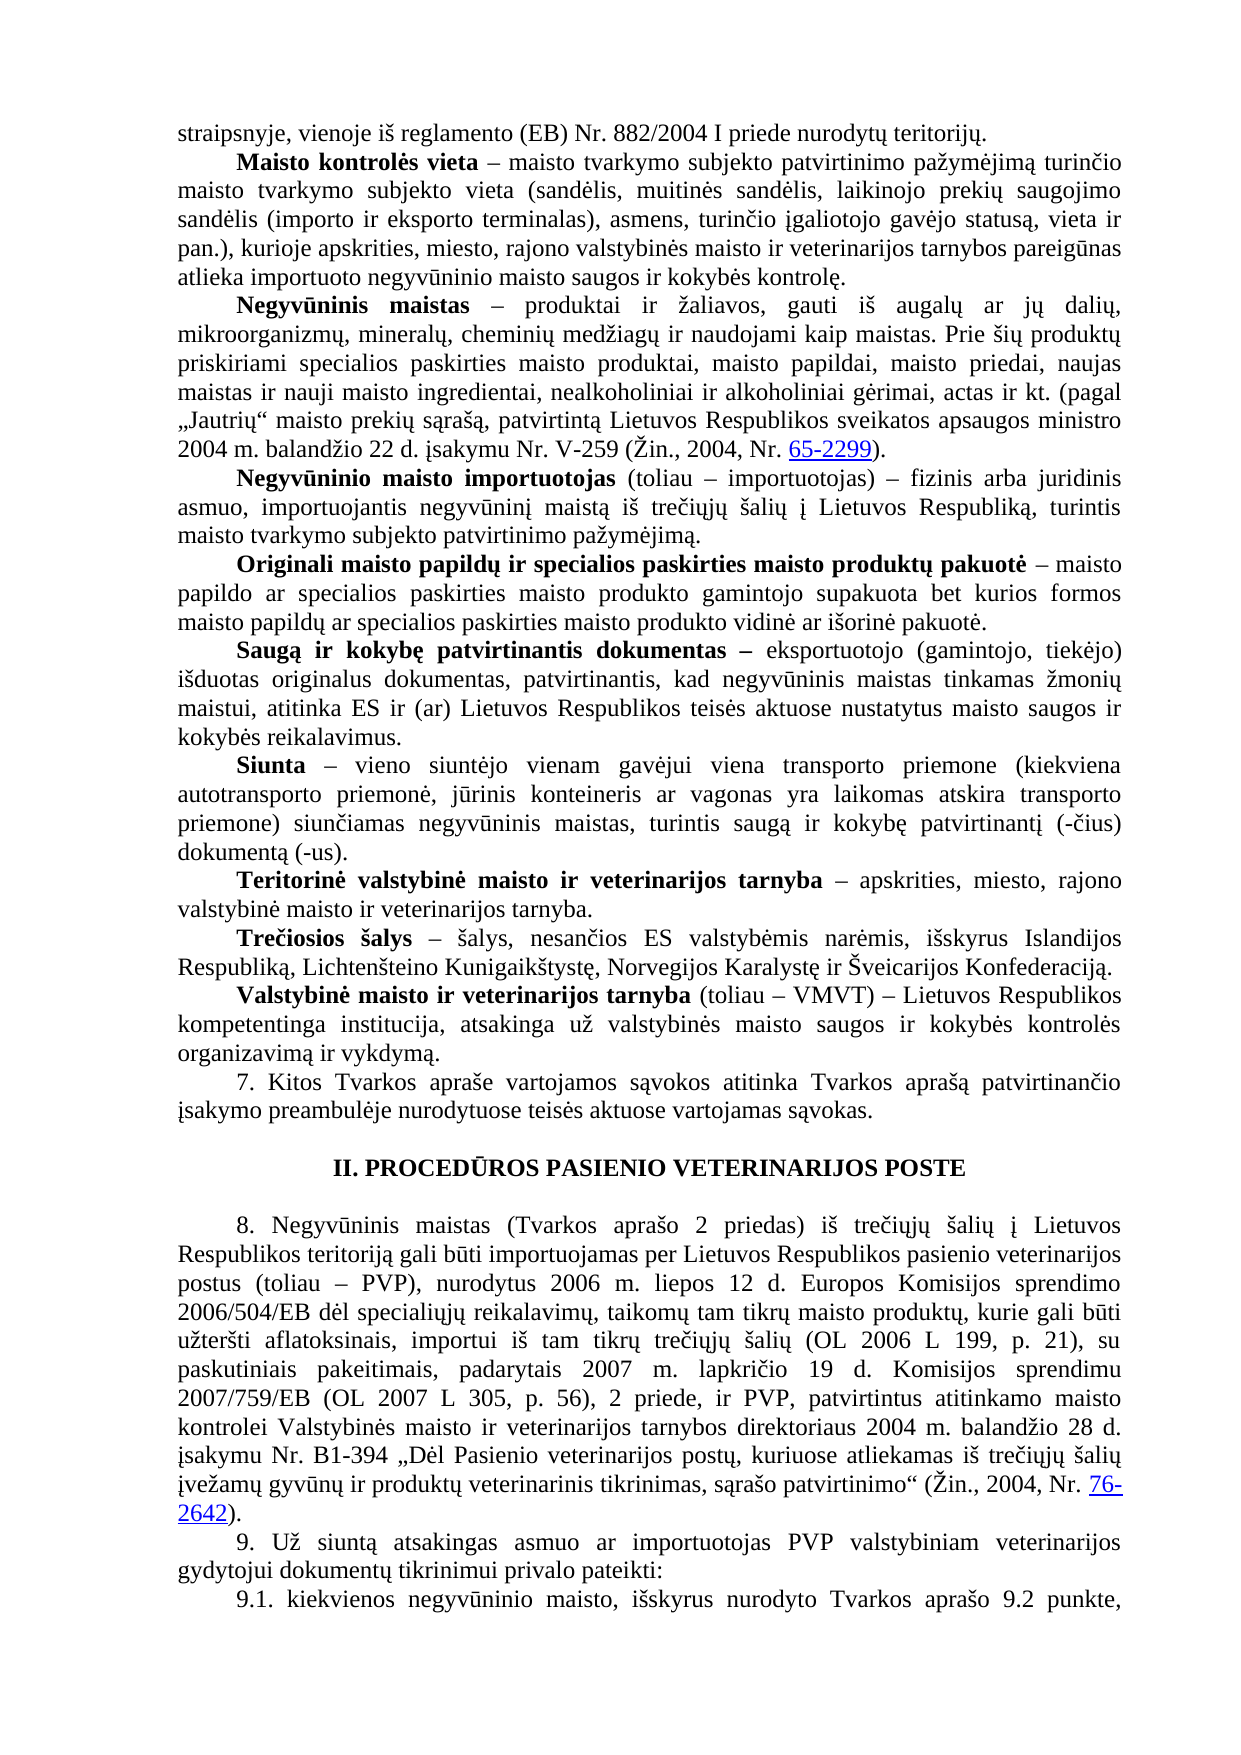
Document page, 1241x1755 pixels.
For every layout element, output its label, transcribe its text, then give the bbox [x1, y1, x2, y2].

text 8. Negyvūninis maistas (Tvarkos aprašo 2 priedas) iš trečiųjų šalių į Lietuvos Respublikos teritoriją gali būti importuojamas per Lietuvos Respublikos pasienio veterinarijos postus (toliau – PVP), nurodytus 2006 m. liepos 12 d. Europos Komisijos sprendimo 2006/504/EB dėl specialiųjų reikalavimų, taikomų tam tikrų maisto produktų, kurie gali būti užteršti aflatoksinais, importui iš tam tikrų trečiųjų šalių (OL 2006 L 199, p. 21), su paskutiniais pakeitimais, padarytais 2007 m. lapkričio 19 d. Komisijos sprendimu 2007/759/EB (OL 2007 L 305, p. 56), 2 priede, ir PVP, patvirtintus atitinkamo maisto kontrolei Valstybinės maisto ir veterinarijos tarnybos direktoriaus 2004 m. balandžio 28 d. įsakymu Nr. B1-394 „Dėl Pasienio veterinarijos postų, kuriuose atliekamas iš trečiųjų šalių įvežamų gyvūnų ir produktų veterinarinis tikrinimas, sąrašo patvirtinimo“ (Žin., 2004, Nr. 76-2642). [177, 1211, 1122, 1527]
text Valstybinė maisto ir veterinarijos tarnyba (toliau – VMVT) – Lietuvos Respublikos kompetentinga institucija, atsakinga už valstybinės maisto saugos ir kokybės kontrolės organizavimą ir vykdymą. [177, 981, 1122, 1067]
text 7. Kitos Tvarkos apraše vartojamos sąvokos atitinka Tvarkos aprašą patvirtinančio įsakymo preambulėje nurodytuose teisės aktuose vartojamas sąvokas. [177, 1067, 1122, 1124]
text 9.1. kiekvienos negyvūninio maisto, išskyrus nurodyto Tvarkos aprašo 9.2 punkte, [177, 1584, 1122, 1613]
text 9. Už siuntą atsakingas asmuo ar importuotojas PVP valstybiniam veterinarijos gydytojui dokumentų tikrinimui privalo pateikti: [177, 1527, 1122, 1584]
text Saugą ir kokybę patvirtinantis dokumentas – eksportuotojo (gamintojo, tiekėjo) išduotas originalus dokumentas, patvirtinantis, kad negyvūninis maistas tinkamas žmonių maistui, atitinka ES ir (ar) Lietuvos Respublikos teisės aktuose nustatytus maisto saugos ir kokybės reikalavimus. [177, 636, 1122, 751]
text Maisto kontrolės vieta – maisto tvarkymo subjekto patvirtinimo pažymėjimą turinčio maisto tvarkymo subjekto vieta (sandėlis, muitinės sandėlis, laikinojo prekių saugojimo sandėlis (importo ir eksporto terminalas), asmens, turinčio įgaliotojo gavėjo statusą, vieta ir pan.), kurioje apskrities, miesto, rajono valstybinės maisto ir veterinarijos tarnybos pareigūnas atlieka importuoto negyvūninio maisto saugos ir kokybės kontrolę. [177, 147, 1122, 291]
text II. PROCEDŪROS PASIENIO VETERINARIJOS POSTE [177, 1153, 1122, 1182]
text Originali maisto papildų ir specialios paskirties maisto produktų pakuotė – maisto papildo ar specialios paskirties maisto produkto gamintojo supakuota bet kurios formos maisto papildų ar specialios paskirties maisto produkto vidinė ar išorinė pakuotė. [177, 549, 1122, 636]
text straipsnyje, vienoje iš reglamento (EB) Nr. 882/2004 I priede nurodytų teritorijų. [177, 118, 1122, 147]
text Negyvūninis maistas – produktai ir žaliavos, gauti iš augalų ar jų dalių, mikroorganizmų, mineralų, cheminių medžiagų ir naudojami kaip maistas. Prie šių produktų priskiriami specialios paskirties maisto produktai, maisto papildai, maisto priedai, naujas maistas ir nauji maisto ingredientai, nealkoholiniai ir alkoholiniai gėrimai, actas ir kt. (pagal „Jautrių“ maisto prekių sąrašą, patvirtintą Lietuvos Respublikos sveikatos apsaugos ministro 2004 m. balandžio 22 d. įsakymu Nr. V-259 (Žin., 2004, Nr. 65-2299). [177, 291, 1122, 463]
text Negyvūninio maisto importuotojas (toliau – importuotojas) – fizinis arba juridinis asmuo, importuojantis negyvūninį maistą iš trečiųjų šalių į Lietuvos Respubliką, turintis maisto tvarkymo subjekto patvirtinimo pažymėjimą. [177, 463, 1122, 549]
text Trečiosios šalys – šalys, nesančios ES valstybėmis narėmis, išskyrus Islandijos Respubliką, Lichtenšteino Kunigaikštystę, Norvegijos Karalystę ir Šveicarijos Konfederaciją. [177, 923, 1122, 981]
text Siunta – vieno siuntėjo vienam gavėjui viena transporto priemone (kiekviena autotransporto priemonė, jūrinis konteineris ar vagonas yra laikomas atskira transporto priemone) siunčiamas negyvūninis maistas, turintis saugą ir kokybę patvirtinantį (-čius) dokumentą (-us). [177, 751, 1122, 866]
text Teritorinė valstybinė maisto ir veterinarijos tarnyba – apskrities, miesto, rajono valstybinė maisto ir veterinarijos tarnyba. [177, 866, 1122, 923]
